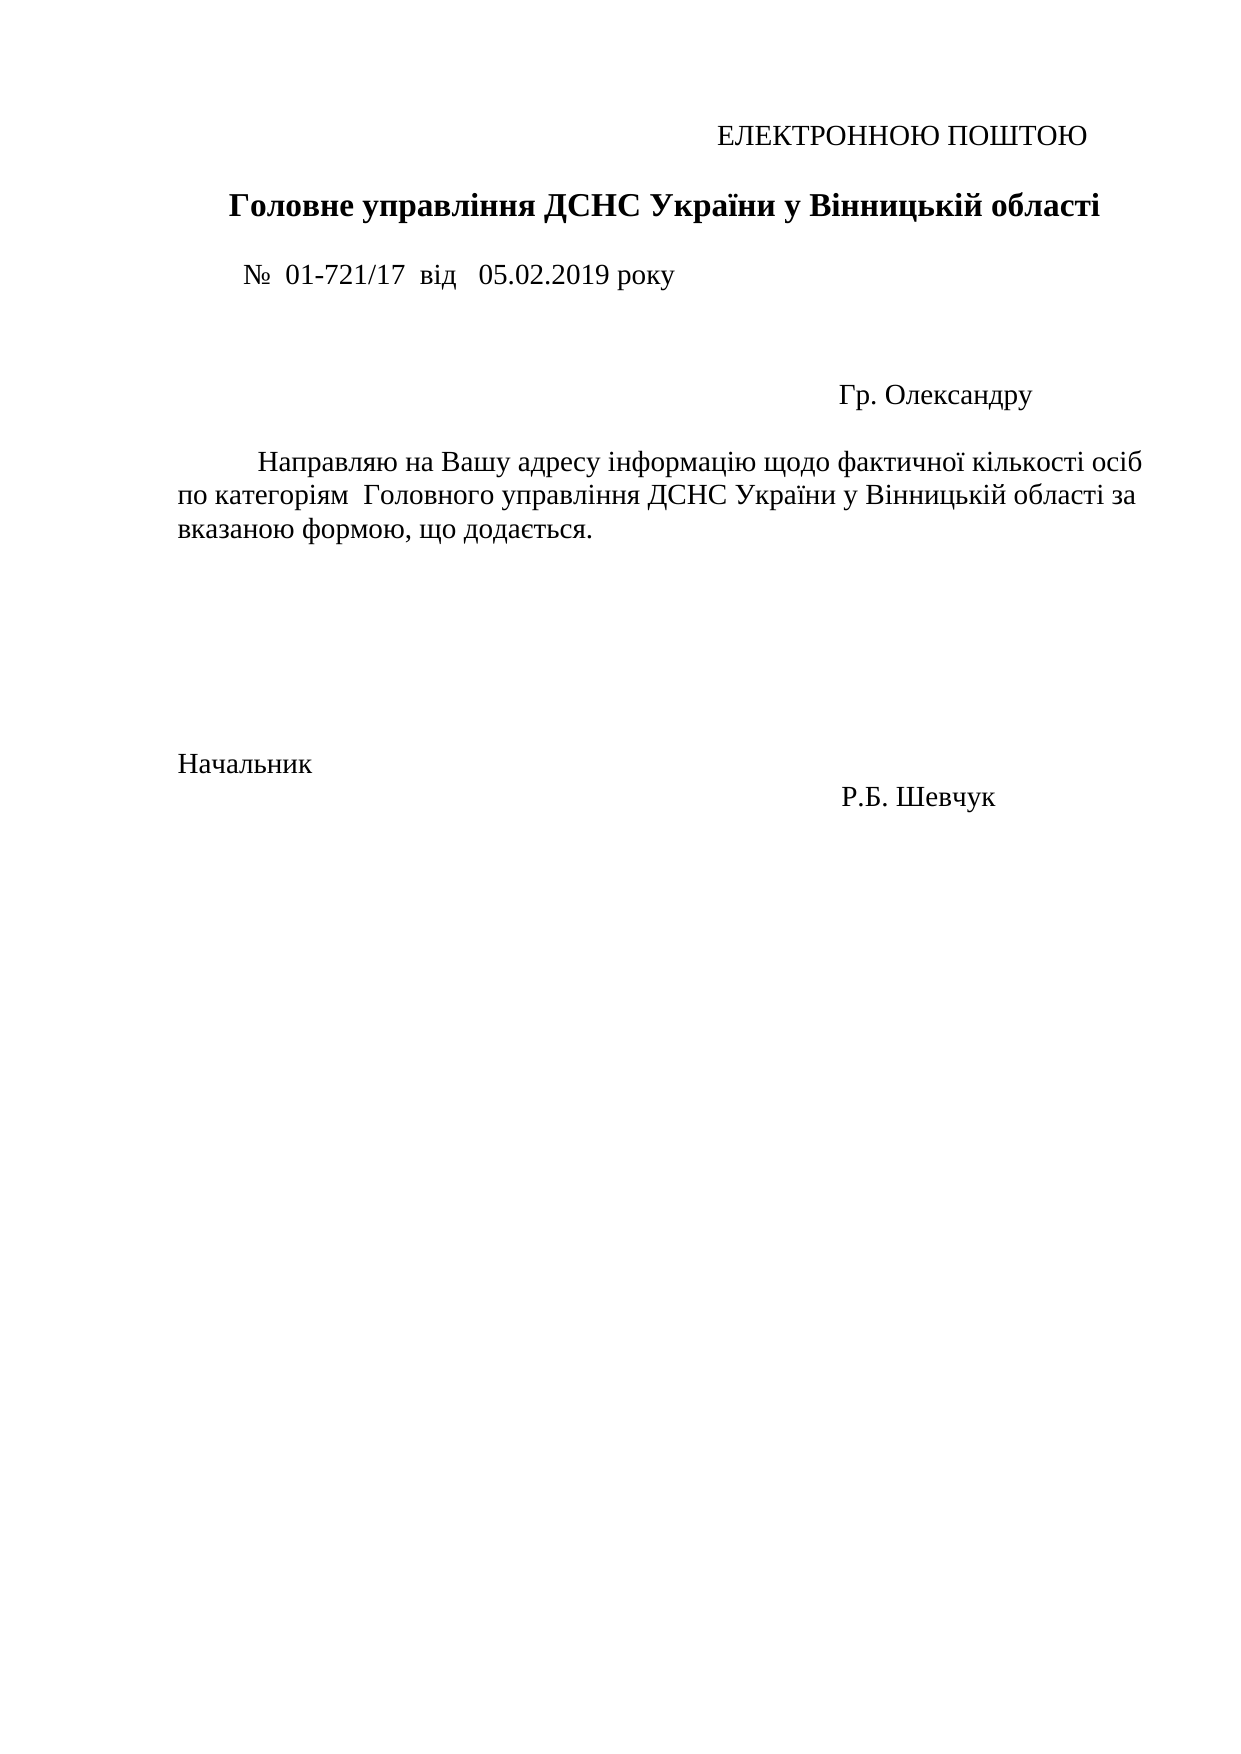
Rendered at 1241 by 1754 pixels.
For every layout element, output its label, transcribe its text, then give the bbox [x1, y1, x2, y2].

text Начальник [177, 746, 1152, 779]
text Головне управління ДСНС України у Вінницькій області [177, 185, 1152, 223]
text Направляю на Вашу адресу інформацію щодо фактичної кількості осіб по категоріям Головного управління ДСНС України у Вінницькій області за вказаною формою, що додається. [177, 444, 1152, 544]
text Гр. Олександру [838, 377, 1152, 410]
text № 01-721/17 від 05.02.2019 року [177, 257, 1152, 291]
text ЕЛЕКТРОННОЮ ПОШТОЮ [177, 118, 1152, 152]
text Р.Б. Шевчук [177, 779, 1152, 813]
